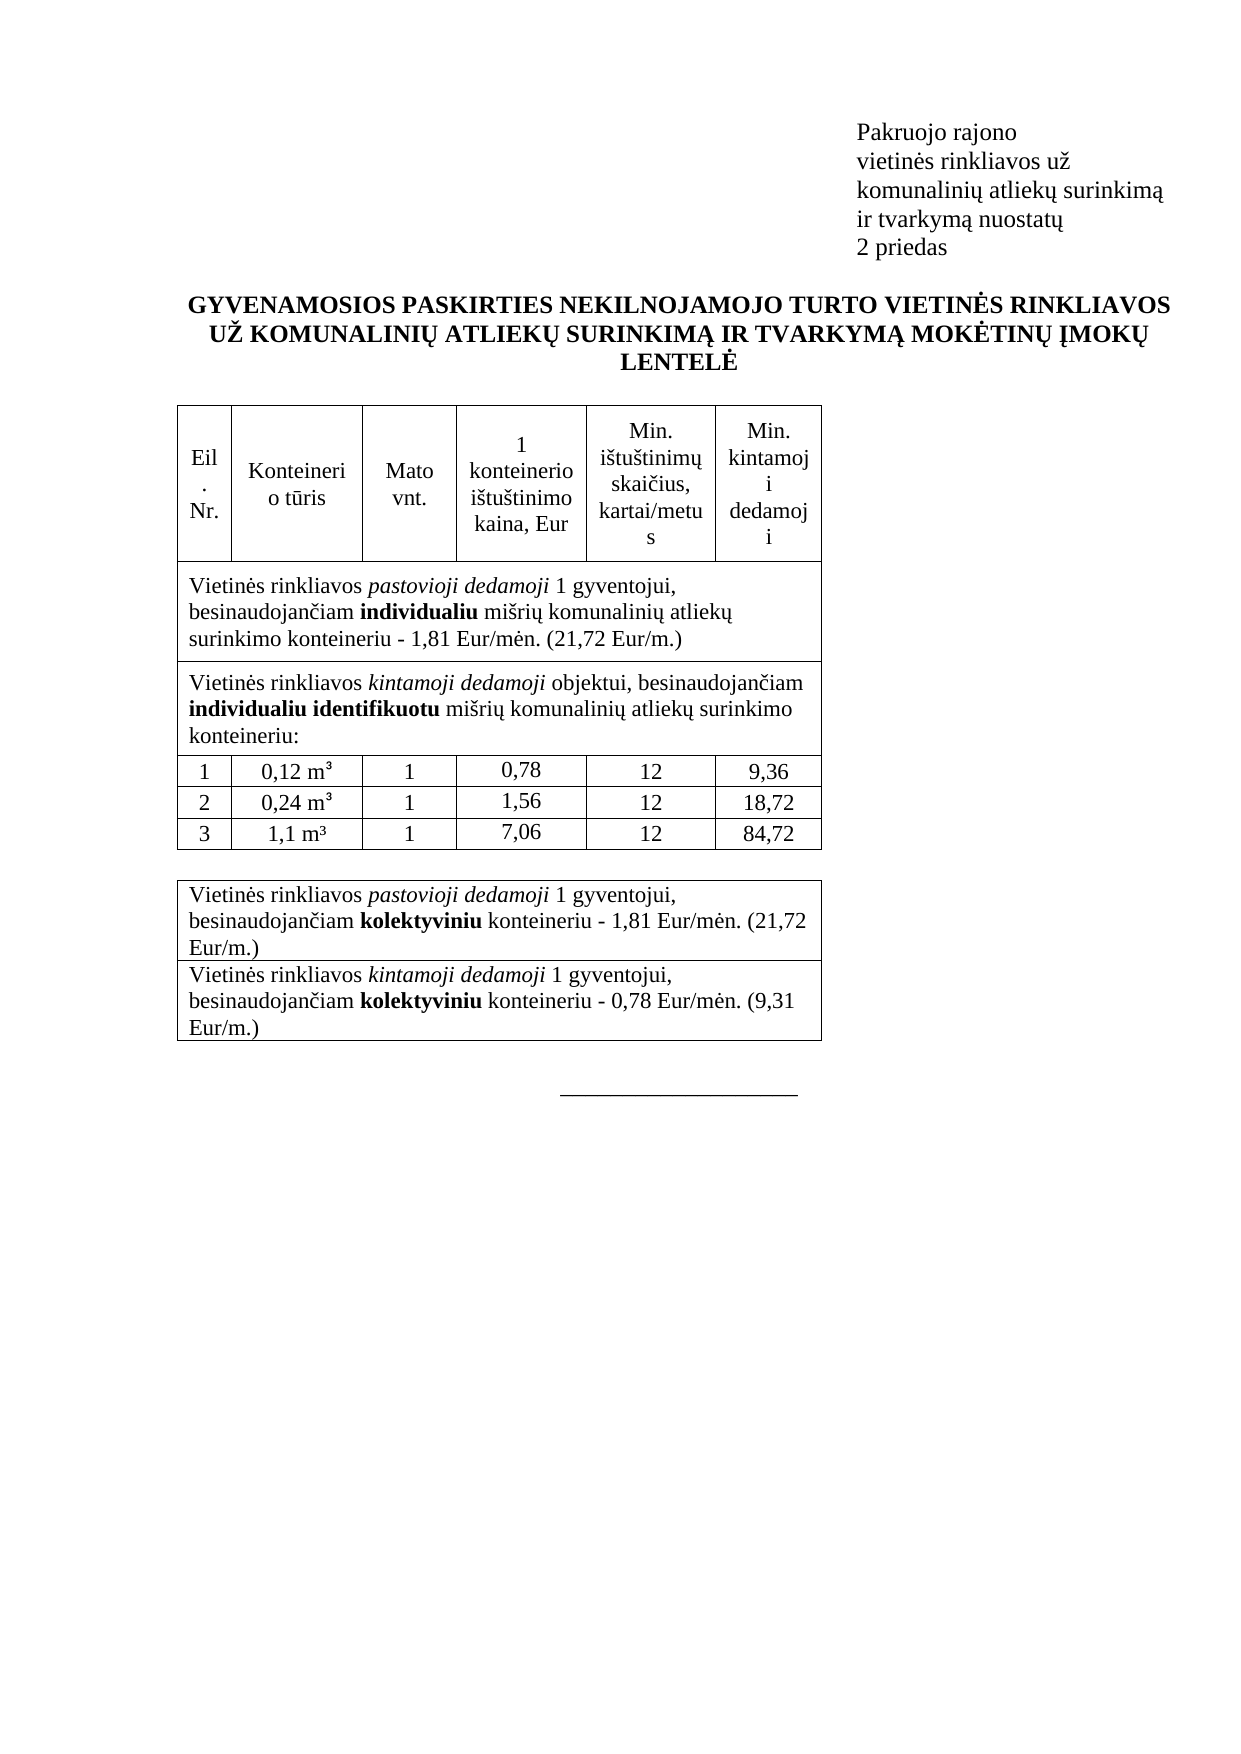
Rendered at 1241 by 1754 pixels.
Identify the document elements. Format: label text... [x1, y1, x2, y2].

table_cell [716, 850, 822, 880]
table_cell [457, 850, 586, 880]
table_cell 1 [363, 819, 456, 849]
text vietinės rinkliavos už [177, 146, 1181, 175]
table_cell 12 [587, 787, 715, 817]
table_header Mato vnt. [363, 406, 456, 561]
table_cell 0,78 [457, 756, 586, 786]
text ir tvarkymą nuostatų [177, 204, 1181, 232]
table_cell [177, 850, 231, 880]
table_cell Vietinės rinkliavos kintamoji dedamoji objektui, besinaudojančiam individualiu identifikuotu mišrių komunalinių atliekų surinkimo konteineriu: [178, 662, 821, 755]
text 2 priedas [177, 232, 1181, 261]
text ___________________ [177, 1070, 1180, 1099]
table_cell 12 [587, 756, 715, 786]
table_cell 1,56 [457, 787, 586, 817]
table_header Min. kintamoji dedamoji [716, 406, 821, 561]
table_header Eil. Nr. [178, 406, 231, 561]
table_header Konteinerio tūris [232, 406, 362, 561]
table_cell 18,72 [716, 787, 821, 817]
table_cell [231, 850, 362, 880]
table_header 1 konteinerio ištuštinimo kaina, Eur [457, 406, 586, 561]
table_cell 1 [178, 756, 231, 786]
table_cell 84,72 [716, 819, 821, 849]
table_header Min. ištuštinimų skaičius, kartai/metus [587, 406, 715, 561]
table_cell Vietinės rinkliavos kintamoji dedamoji 1 gyventojui, besinaudojančiam kolektyviniu konteineriu - 0,78 Eur/mėn. (9,31 Eur/m.) [178, 961, 821, 1040]
table_cell Vietinės rinkliavos pastovioji dedamoji 1 gyventojui, besinaudojančiam individualiu mišrių komunalinių atliekų surinkimo konteineriu - 1,81 Eur/mėn. (21,72 Eur/m.) [178, 562, 821, 661]
table_cell 1,1 m³ [232, 819, 362, 849]
table_cell 0,24 m³ [232, 787, 362, 817]
table_cell Vietinės rinkliavos pastovioji dedamoji 1 gyventojui, besinaudojančiam kolektyviniu konteineriu - 1,81 Eur/mėn. (21,72 Eur/m.) [178, 881, 821, 960]
text Pakruojo rajono [856, 117, 1181, 146]
table_cell 9,36 [716, 756, 821, 786]
table_cell [586, 850, 716, 880]
table_cell 12 [587, 819, 715, 849]
table_cell 7,06 [457, 819, 586, 849]
table_cell 3 [178, 819, 231, 849]
text GYVENAMOSIOS PASKIRTIES NEKILNOJAMOJO TURTO VIETINĖS RINKLIAVOS UŽ KOMUNALINIŲ ATLIEKŲ SURINKIMĄ IR TVARKYMĄ MOKĖTINŲ ĮMOKŲ LENTELĖ [177, 290, 1181, 376]
table_cell [363, 850, 457, 880]
table_cell 1 [363, 756, 456, 786]
table_cell 0,12 m³ [232, 756, 362, 786]
table_cell 2 [178, 787, 231, 817]
text komunalinių atliekų surinkimą [856, 175, 1181, 204]
table_cell 1 [363, 787, 456, 817]
